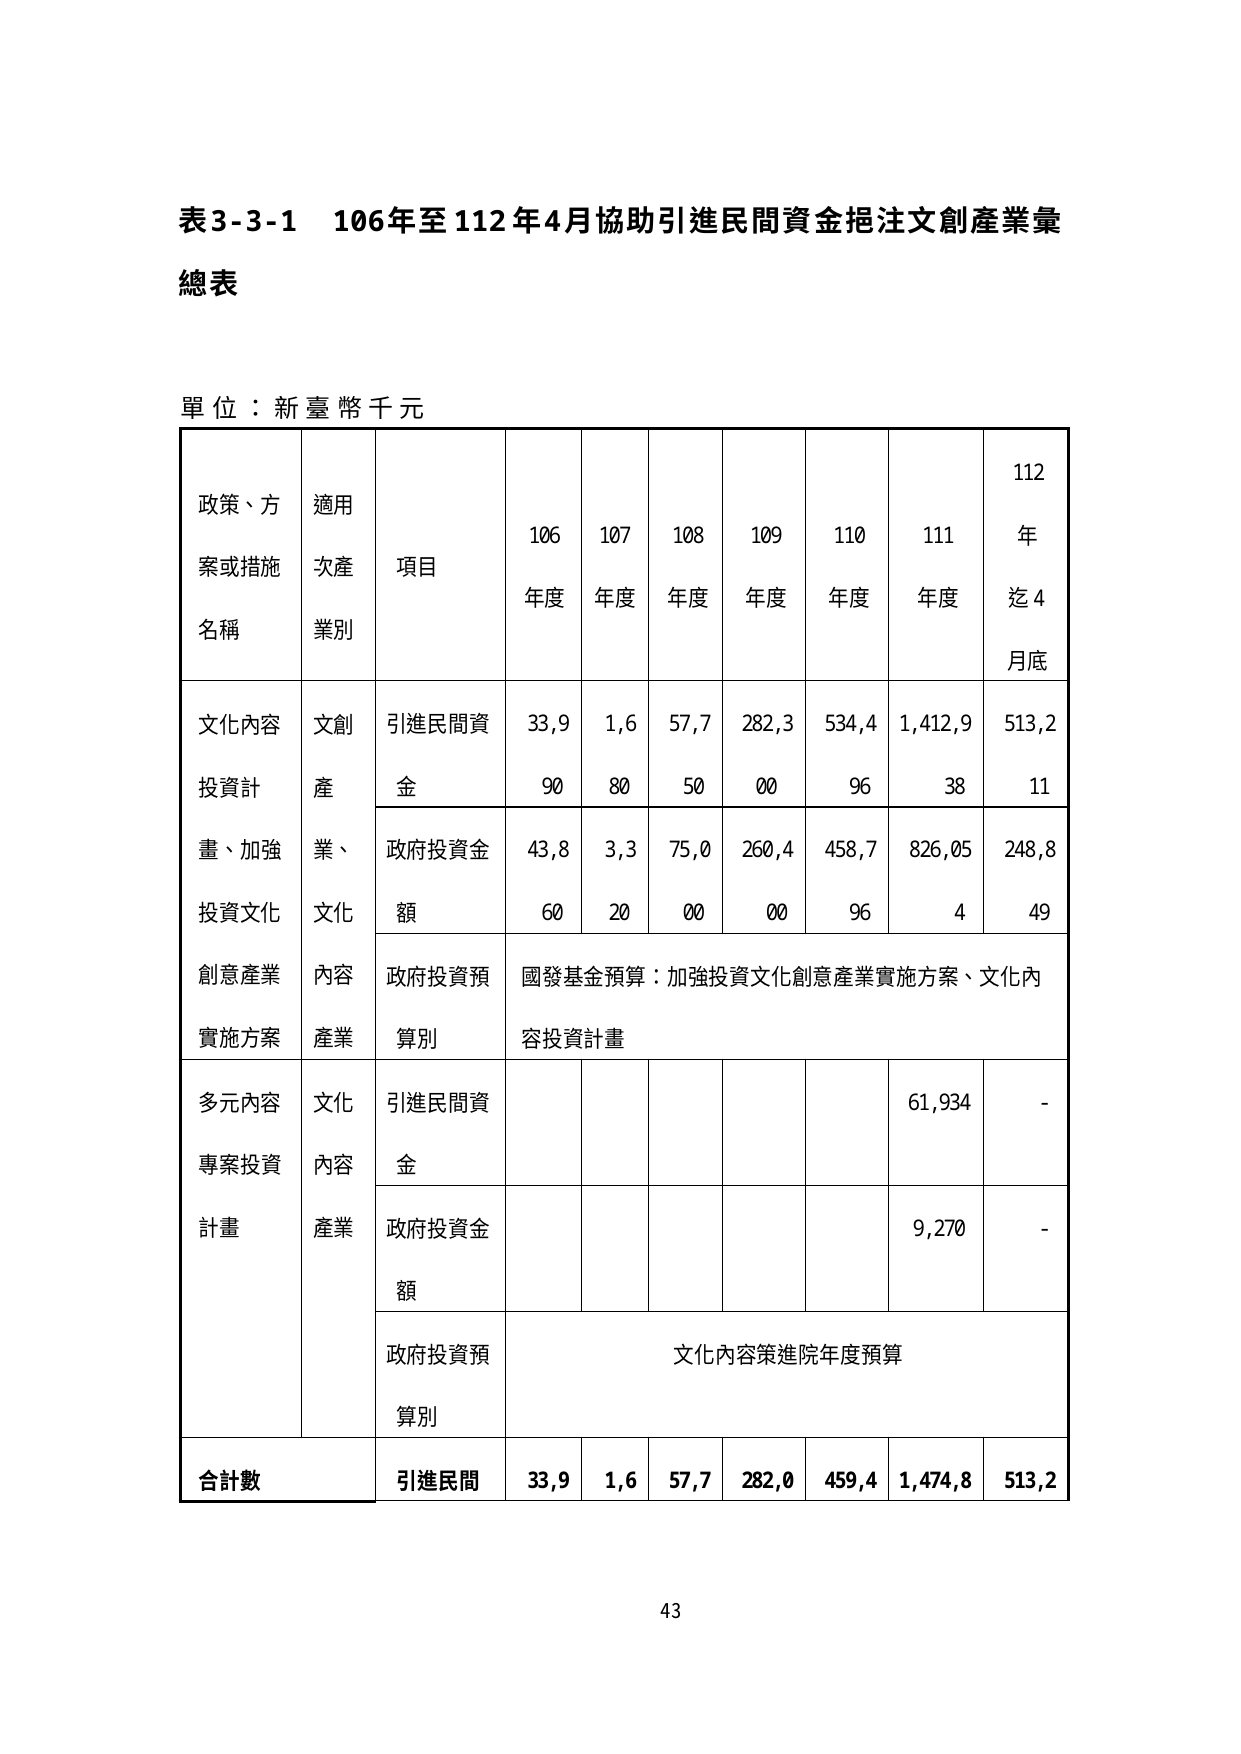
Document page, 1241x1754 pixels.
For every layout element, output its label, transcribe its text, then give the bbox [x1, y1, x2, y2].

table_cell - [984, 1060, 1067, 1184]
table_header 政策、方案或措施名稱 [182, 430, 301, 680]
table_cell 政府投資預算別 [376, 1312, 505, 1437]
table_cell 政府投資金額 [376, 1186, 505, 1311]
table_cell [649, 1060, 722, 1184]
table_cell 57,750 [649, 681, 722, 806]
table_cell - [984, 1186, 1067, 1311]
table_cell 282,0 [723, 1438, 805, 1500]
table_cell 引進民間 [376, 1438, 505, 1500]
table_cell 文創產業、文化內容產業 [302, 681, 375, 1058]
table_cell 3,320 [582, 808, 648, 932]
table_cell 政府投資預算別 [376, 934, 505, 1058]
text 單位：新臺幣千元 [177, 302, 1071, 427]
table_cell 1,6 [582, 1438, 648, 1500]
table_cell 33,9 [506, 1438, 581, 1500]
table_cell 文化內容投資計畫、加強投資文化創意產業實施方案 [182, 681, 301, 1058]
table_cell 57,7 [649, 1438, 722, 1500]
table_header 108 年度 [649, 430, 722, 680]
table_header 112年 迄4月底 [984, 430, 1067, 680]
text 表3-3-1 106年至112年4月協助引進民間資金挹注文創產業彙總表 [177, 177, 1071, 302]
table_cell 引進民間資金 [376, 681, 505, 806]
table_cell [723, 1060, 805, 1184]
table_cell 文化內容產業 [302, 1060, 375, 1437]
table_cell 文化內容策進院年度預算 [506, 1312, 1067, 1437]
table_cell 43,860 [506, 808, 581, 932]
table_header 項目 [376, 430, 505, 680]
table_cell [506, 1186, 581, 1311]
table_cell 多元內容專案投資計畫 [182, 1060, 301, 1437]
table_header 106 年度 [506, 430, 581, 680]
table_cell 459,4 [806, 1438, 888, 1500]
table_header 109 年度 [723, 430, 805, 680]
table_cell 33,990 [506, 681, 581, 806]
table_header 111 年度 [889, 430, 983, 680]
table_cell 1,412,938 [889, 681, 983, 806]
table_cell 75,000 [649, 808, 722, 932]
table_cell 826,054 [889, 808, 983, 932]
table_cell 534,496 [806, 681, 888, 806]
table_cell [806, 1186, 888, 1311]
table_cell 9,270 [889, 1186, 983, 1311]
table_cell 1,680 [582, 681, 648, 806]
table_cell 248,849 [984, 808, 1067, 932]
table_cell 合計數 [182, 1438, 375, 1500]
table_header 110 年度 [806, 430, 888, 680]
table_cell [506, 1060, 581, 1184]
table_cell 1,474,8 [889, 1438, 983, 1500]
table_cell [723, 1186, 805, 1311]
table_cell 政府投資金額 [376, 808, 505, 932]
table_cell [806, 1060, 888, 1184]
table_cell 260,400 [723, 808, 805, 932]
table_header 適用次產業別 [302, 430, 375, 680]
table_cell [582, 1060, 648, 1184]
table_cell 282,300 [723, 681, 805, 806]
table_cell 引進民間資金 [376, 1060, 505, 1184]
table_cell 61,934 [889, 1060, 983, 1184]
table_cell 513,2 [984, 1438, 1067, 1500]
table_cell [649, 1186, 722, 1311]
table_cell [582, 1186, 648, 1311]
table_cell 513,211 [984, 681, 1067, 806]
table_header 107 年度 [582, 430, 648, 680]
table_cell 國發基金預算：加強投資文化創意產業實施方案、文化內容投資計畫 [506, 934, 1067, 1058]
table_cell 458,796 [806, 808, 888, 932]
